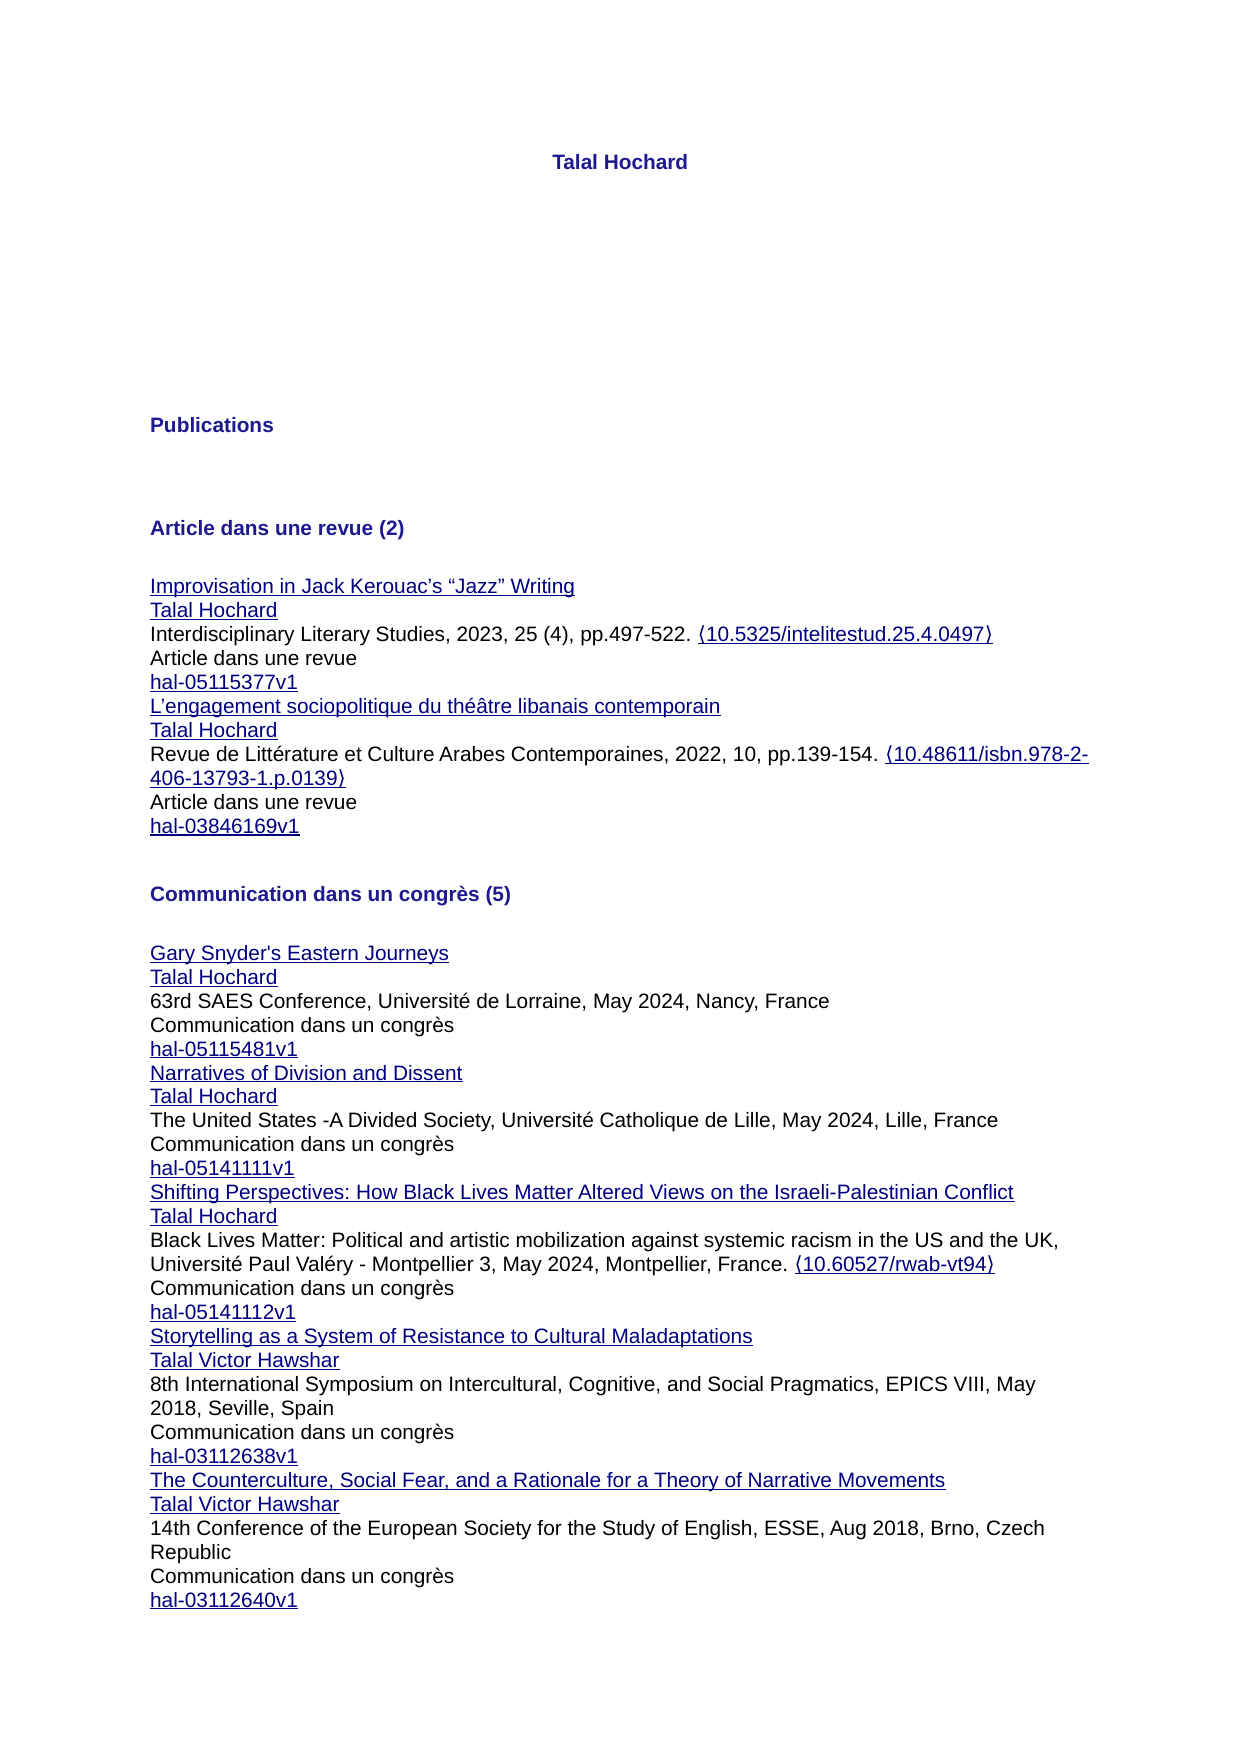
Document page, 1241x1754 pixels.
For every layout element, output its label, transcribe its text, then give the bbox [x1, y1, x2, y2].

table_cell Narratives of Division and Dissent Talal Hochard The United States -A Divided Society, Université Catholique de Lille, May 2024, Lille, France Communication dans un congrès hal-05141111v1 [150, 1060, 1090, 1180]
table_header Improvisation in Jack Kerouac’s “Jazz” Writing Talal Hochard Interdisciplinary Literary Studies, 2023, 25 (4), pp.497-522. ⟨10.5325/intelitestud.25.4.0497⟩ Article dans une revue hal-05115377v1 [150, 574, 1090, 694]
table_cell Storytelling as a System of Resistance to Cultural Maladaptations Talal Victor Hawshar 8th International Symposium on Intercultural, Cognitive, and Social Pragmatics, EPICS VIII, May 2018, Seville, Spain Communication dans un congrès hal-03112638v1 [150, 1324, 1090, 1468]
subtitle Publications [150, 412, 1090, 436]
table_header Gary Snyder's Eastern Journeys Talal Hochard 63rd SAES Conference, Université de Lorraine, May 2024, Nancy, France Communication dans un congrès hal-05115481v1 [150, 941, 1090, 1060]
subtitle Talal Hochard [150, 150, 1090, 174]
subtitle Article dans une revue (2) [150, 516, 1090, 539]
table_cell L’engagement sociopolitique du théâtre libanais contemporain Talal Hochard Revue de Littérature et Culture Arabes Contemporaines, 2022, 10, pp.139-154. ⟨10.48611/isbn.978-2-406-13793-1.p.0139⟩ Article dans une revue hal-03846169v1 [150, 694, 1090, 837]
table_cell The Counterculture, Social Fear, and a Rationale for a Theory of Narrative Movements Talal Victor Hawshar 14th Conference of the European Society for the Study of English, ESSE, Aug 2018, Brno, Czech Republic Communication dans un congrès hal-03112640v1 [150, 1468, 1090, 1611]
table_cell Shifting Perspectives: How Black Lives Matter Altered Views on the Israeli-Palestinian Conflict Talal Hochard Black Lives Matter: Political and artistic mobilization against systemic racism in the US and the UK, Université Paul Valéry - Montpellier 3, May 2024, Montpellier, France. ⟨10.60527/rwab-vt94⟩ Communication dans un congrès hal-05141112v1 [150, 1180, 1090, 1324]
subtitle Communication dans un congrès (5) [150, 882, 1090, 906]
